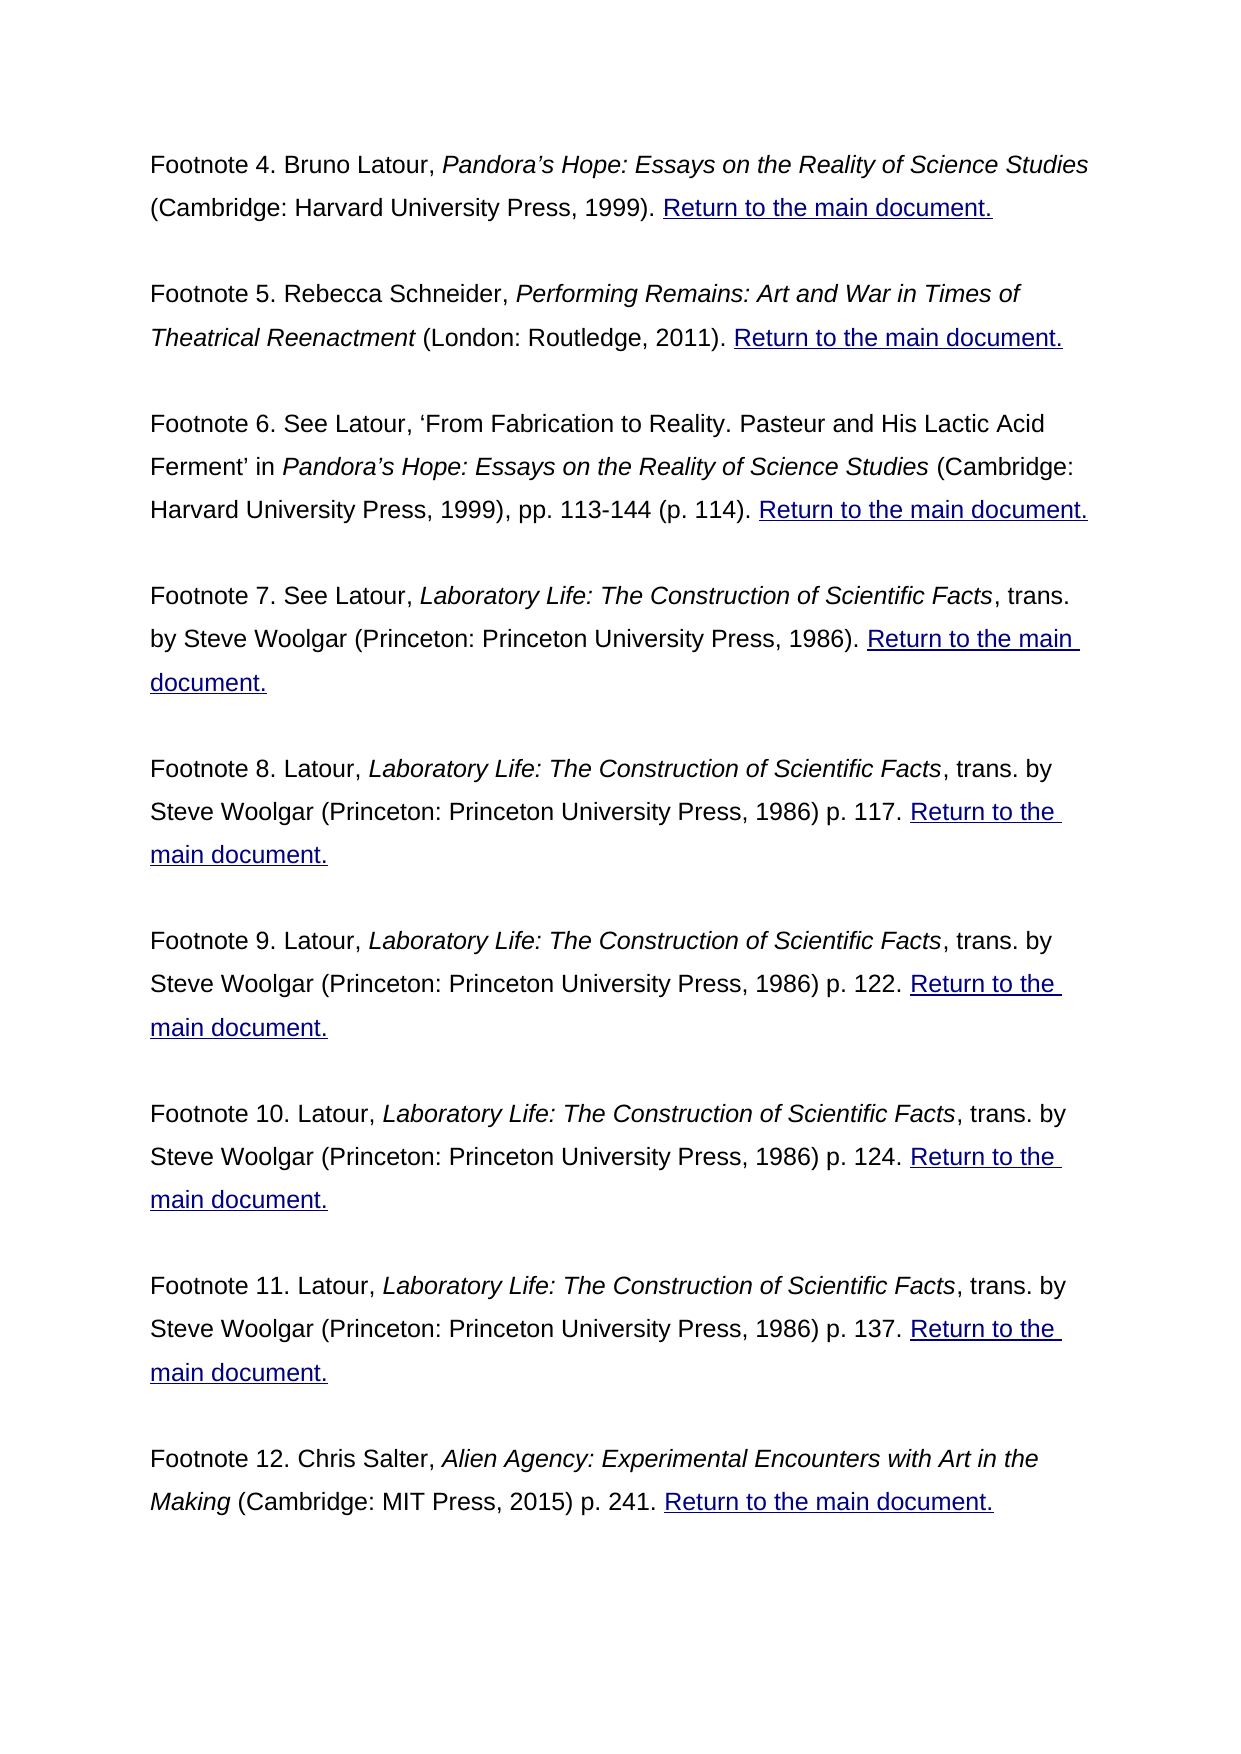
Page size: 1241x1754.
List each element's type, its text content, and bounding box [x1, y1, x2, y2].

text Footnote 10. Latour, Laboratory Life: The Construction of Scientific Facts, trans. by Steve Woolgar (Princeton: Princeton University Press, 1986) p. 124. Return to the main document. [150, 1099, 1090, 1214]
text Footnote 4. Bruno Latour, Pandora’s Hope: Essays on the Reality of Science Studies (Cambridge: Harvard University Press, 1999). Return to the main document. [150, 150, 1090, 222]
text Footnote 8. Latour, Laboratory Life: The Construction of Scientific Facts, trans. by Steve Woolgar (Princeton: Princeton University Press, 1986) p. 117. Return to the main document. [150, 754, 1090, 869]
text Footnote 11. Latour, Laboratory Life: The Construction of Scientific Facts, trans. by Steve Woolgar (Princeton: Princeton University Press, 1986) p. 137. Return to the main document. [150, 1271, 1090, 1386]
text Footnote 6. See Latour, ‘From Fabrication to Reality. Pasteur and His Lactic Acid Ferment’ in Pandora’s Hope: Essays on the Reality of Science Studies (Cambridge: Harvard University Press, 1999), pp. 113-144 (p. 114). Return to the main document. [150, 409, 1090, 524]
text Footnote 9. Latour, Laboratory Life: The Construction of Scientific Facts, trans. by Steve Woolgar (Princeton: Princeton University Press, 1986) p. 122. Return to the main document. [150, 926, 1090, 1041]
text Footnote 7. See Latour, Laboratory Life: The Construction of Scientific Facts, trans. by Steve Woolgar (Princeton: Princeton University Press, 1986). Return to the main document. [150, 581, 1090, 696]
text Footnote 12. Chris Salter, Alien Agency: Experimental Encounters with Art in the Making (Cambridge: MIT Press, 2015) p. 241. Return to the main document. [150, 1444, 1090, 1516]
text Footnote 5. Rebecca Schneider, Performing Remains: Art and War in Times of Theatrical Reenactment (London: Routledge, 2011). Return to the main document. [150, 279, 1090, 351]
